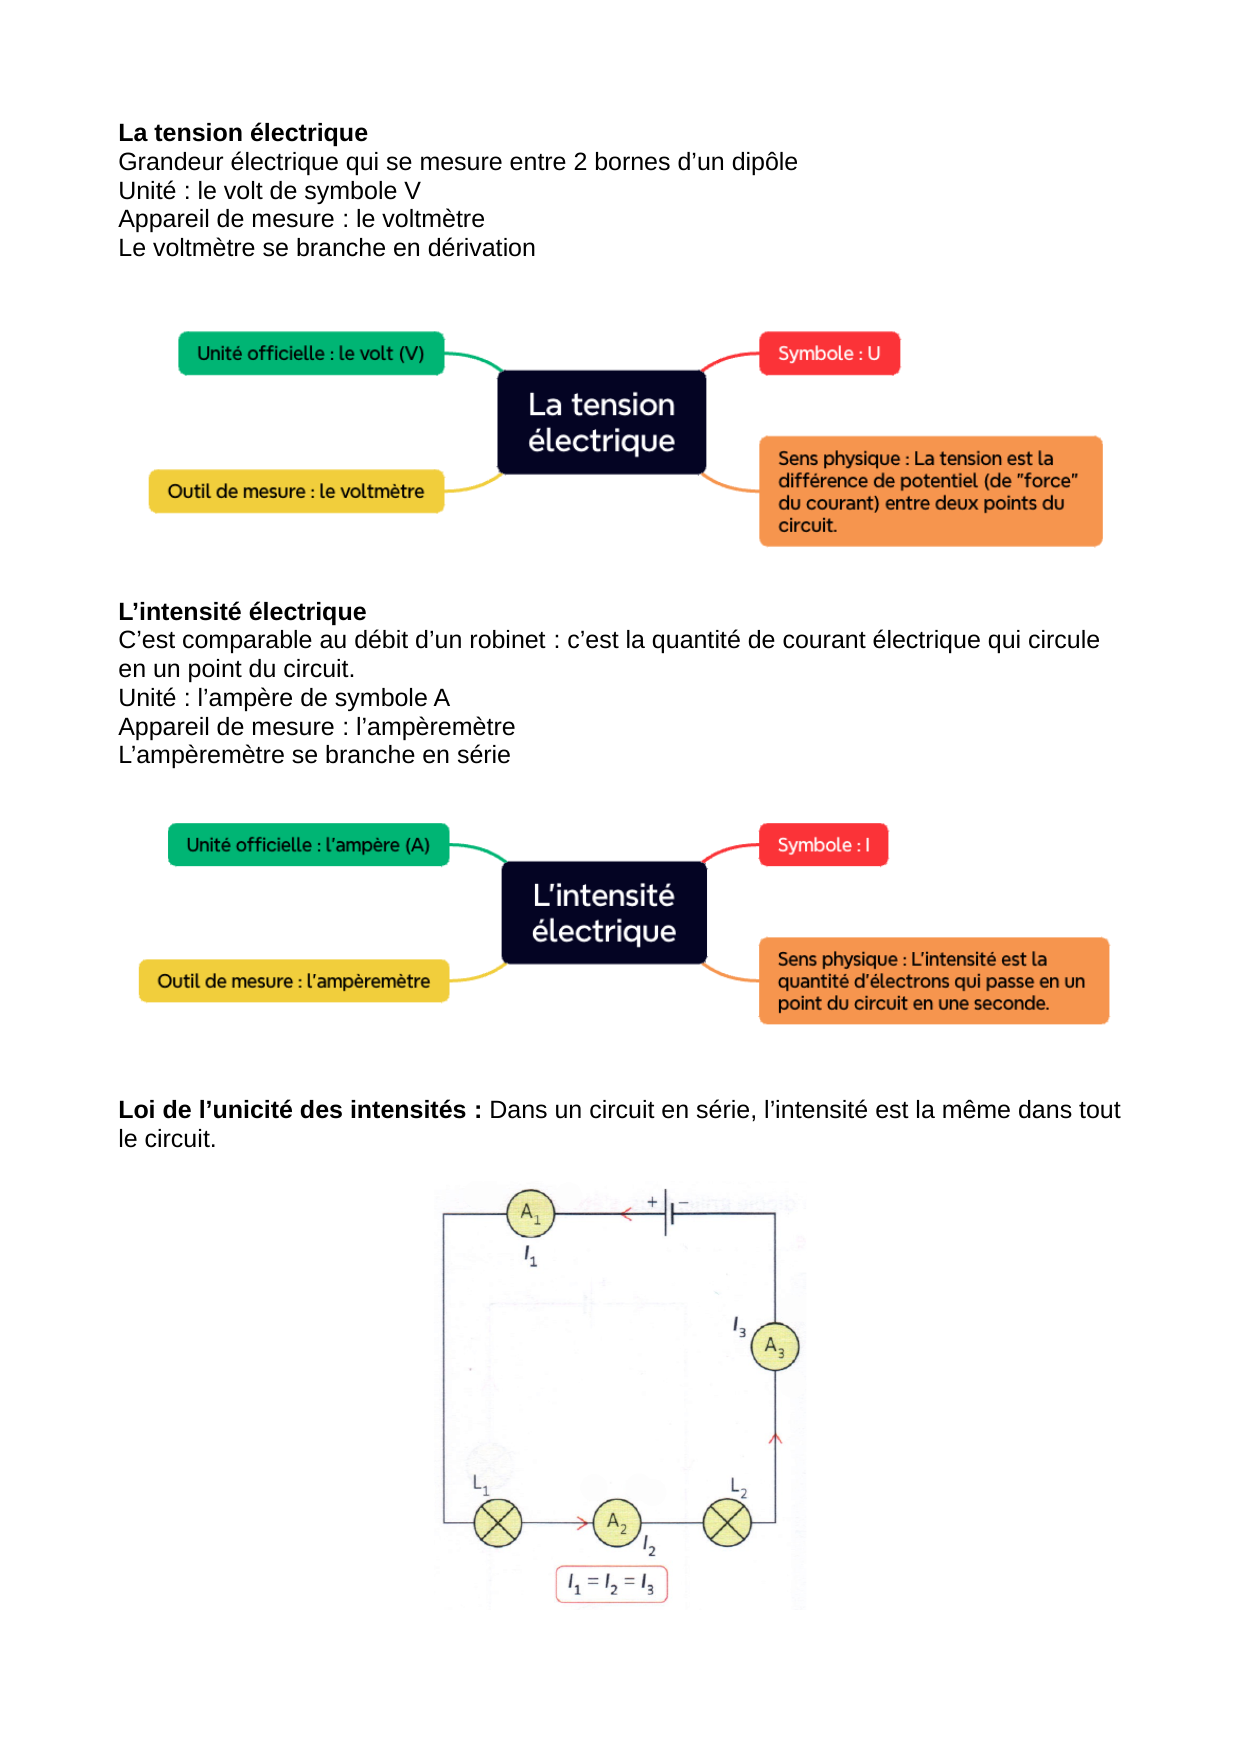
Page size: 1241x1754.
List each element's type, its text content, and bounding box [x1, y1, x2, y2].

text La tension électrique [118, 118, 1122, 147]
text L’intensité électrique [118, 597, 1122, 626]
text Le voltmètre se branche en dérivation [118, 233, 1122, 262]
text Appareil de mesure : le voltmètre [118, 204, 1122, 233]
text Unité : le volt de symbole V [118, 176, 1122, 204]
text Loi de l’unicité des intensités : Dans un circuit en série, l’intensité est la même dans tout le circuit. [118, 1095, 1122, 1152]
picture [118, 290, 1123, 568]
picture [118, 798, 1123, 1038]
picture [433, 1181, 807, 1610]
text Unité : l’ampère de symbole A [118, 683, 1122, 712]
text Grandeur électrique qui se mesure entre 2 bornes d’un dipôle [118, 147, 1122, 176]
text C’est comparable au débit d’un robinet : c’est la quantité de courant électrique qui circule en un point du circuit. [118, 626, 1122, 683]
text L’ampèremètre se branche en série [118, 741, 1122, 769]
text Appareil de mesure : l’ampèremètre [118, 712, 1122, 741]
